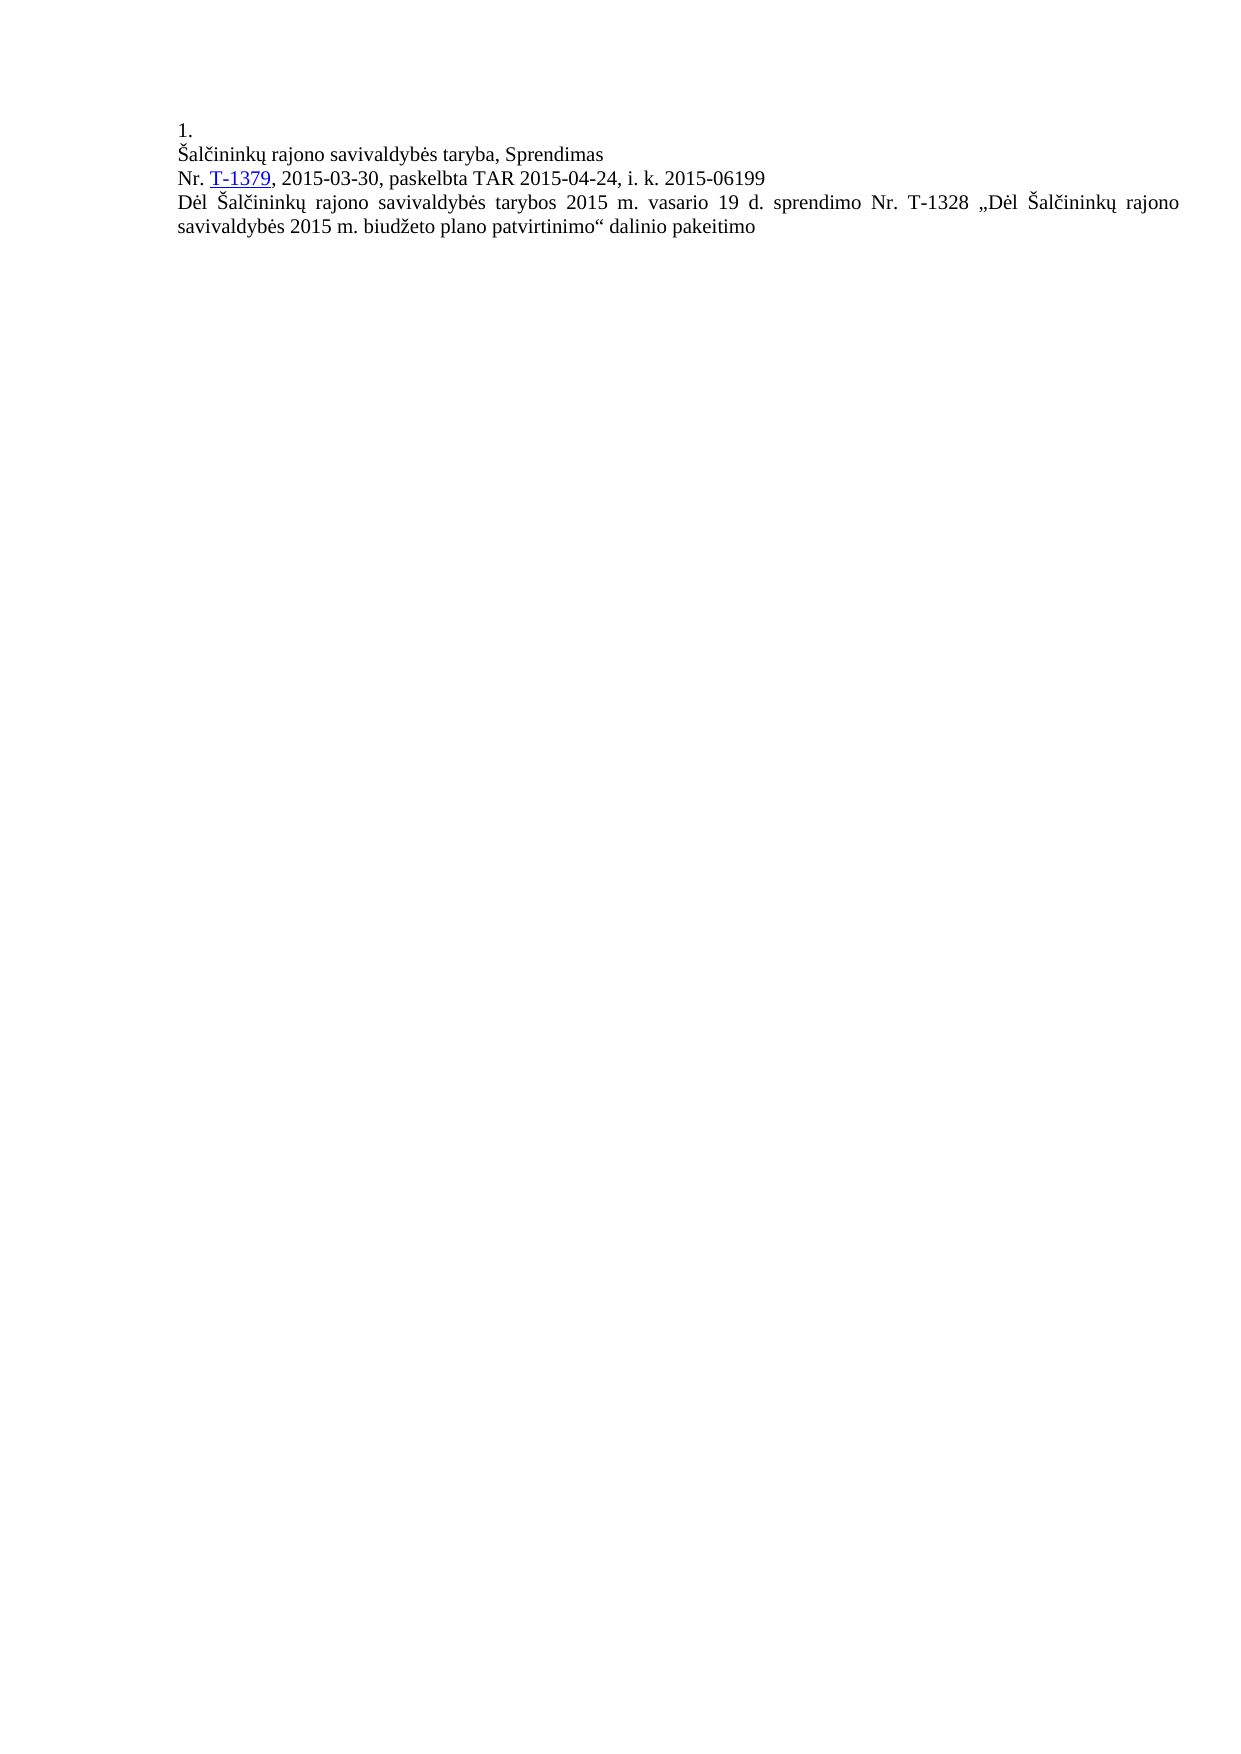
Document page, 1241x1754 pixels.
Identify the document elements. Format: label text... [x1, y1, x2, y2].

text Nr. T-1379, 2015-03-30, paskelbta TAR 2015-04-24, i. k. 2015-06199 [177, 166, 1181, 190]
text Dėl Šalčininkų rajono savivaldybės tarybos 2015 m. vasario 19 d. sprendimo Nr. T-1328 „Dėl Šalčininkų rajono savivaldybės 2015 m. biudžeto plano patvirtinimo“ dalinio pakeitimo [177, 190, 1181, 238]
text Šalčininkų rajono savivaldybės taryba, Sprendimas [177, 142, 1181, 166]
text 1. [177, 118, 1181, 142]
